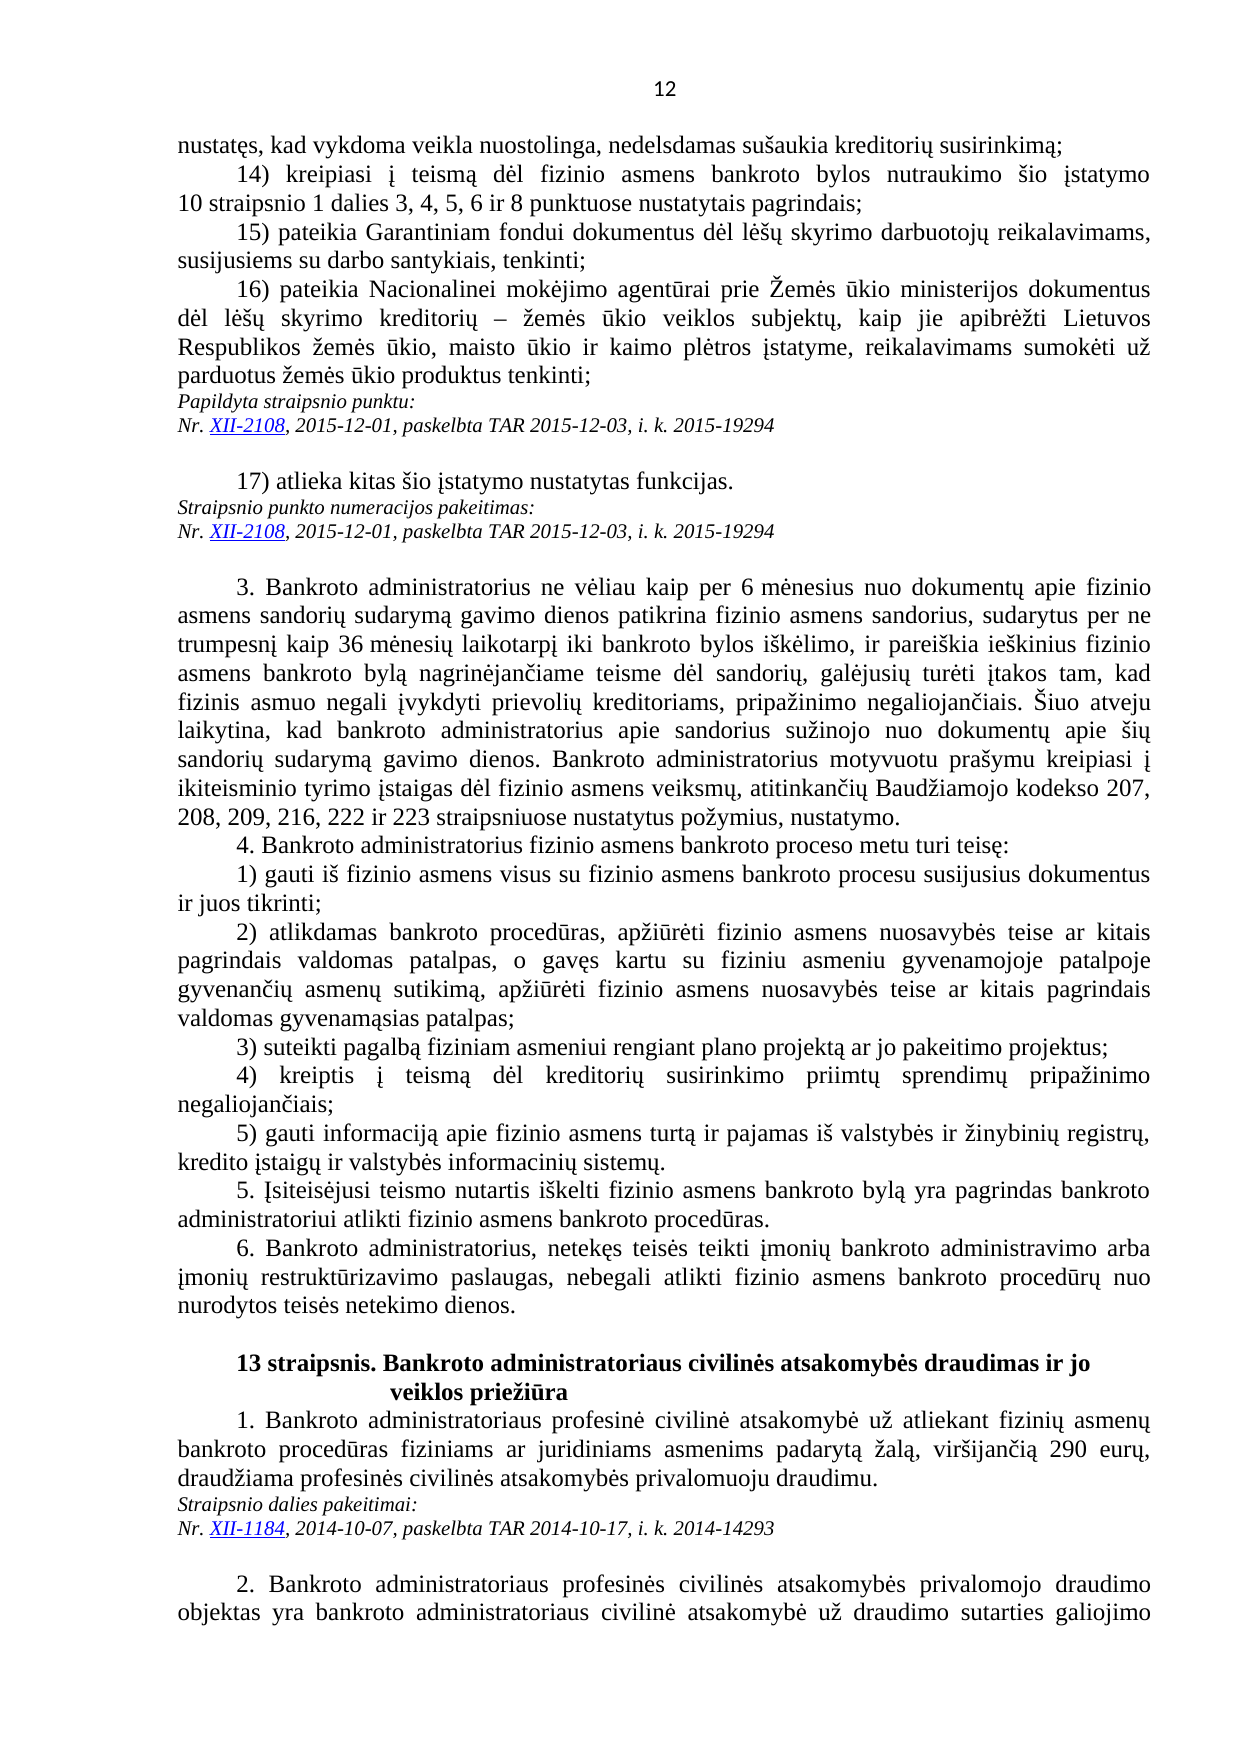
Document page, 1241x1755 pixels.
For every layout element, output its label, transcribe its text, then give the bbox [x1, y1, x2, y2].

text 3) suteikti pagalbą fiziniam asmeniui rengiant plano projektą ar jo pakeitimo projektus; [177, 1032, 1152, 1061]
text 2. Bankroto administratoriaus profesinės civilinės atsakomybės privalomojo draudimo objektas yra bankroto administratoriaus civilinė atsakomybė už draudimo sutarties galiojimo [177, 1569, 1152, 1626]
text 4. Bankroto administratorius fizinio asmens bankroto proceso metu turi teisę: [177, 831, 1152, 859]
text Nr. XII-2108, 2015-12-01, paskelbta TAR 2015-12-03, i. k. 2015-19294 [177, 519, 1152, 543]
text 1) gauti iš fizinio asmens visus su fizinio asmens bankroto procesu susijusius dokumentus ir juos tikrinti; [177, 859, 1152, 917]
text 5) gauti informaciją apie fizinio asmens turtą ir pajamas iš valstybės ir žinybinių registrų, kredito įstaigų ir valstybės informacinių sistemų. [177, 1118, 1152, 1176]
text 17) atlieka kitas šio įstatymo nustatytas funkcijas. [177, 466, 1152, 495]
text 2) atlikdamas bankroto procedūras, apžiūrėti fizinio asmens nuosavybės teise ar kitais pagrindais valdomas patalpas, o gavęs kartu su fiziniu asmeniu gyvenamojoje patalpoje gyvenančių asmenų sutikimą, apžiūrėti fizinio asmens nuosavybės teise ar kitais pagrindais valdomas gyvenamąsias patalpas; [177, 917, 1152, 1032]
text 13 straipsnis. Bankroto administratoriaus civilinės atsakomybės draudimas ir jo veiklos priežiūra [236, 1348, 1152, 1406]
text 16) pateikia Nacionalinei mokėjimo agentūrai prie Žemės ūkio ministerijos dokumentus dėl lėšų skyrimo kreditorių – žemės ūkio veiklos subjektų, kaip jie apibrėžti Lietuvos Respublikos žemės ūkio, maisto ūkio ir kaimo plėtros įstatyme, reikalavimams sumokėti už parduotus žemės ūkio produktus tenkinti; [177, 274, 1152, 389]
text Straipsnio dalies pakeitimai: [177, 1492, 1152, 1516]
text Nr. XII-2108, 2015-12-01, paskelbta TAR 2015-12-03, i. k. 2015-19294 [177, 413, 1152, 437]
text 1. Bankroto administratoriaus profesinė civilinė atsakomybė už atliekant fizinių asmenų bankroto procedūras fiziniams ar juridiniams asmenims padarytą žalą, viršijančią 290 eurų, draudžiama profesinės civilinės atsakomybės privalomuoju draudimu. [177, 1406, 1152, 1492]
text Straipsnio punkto numeracijos pakeitimas: [177, 495, 1152, 519]
text nustatęs, kad vykdoma veikla nuostolinga, nedelsdamas sušaukia kreditorių susirinkimą; [177, 131, 1152, 159]
text Papildyta straipsnio punktu: [177, 389, 1152, 413]
text 15) pateikia Garantiniam fondui dokumentus dėl lėšų skyrimo darbuotojų reikalavimams, susijusiems su darbo santykiais, tenkinti; [177, 217, 1152, 274]
text 5. Įsiteisėjusi teismo nutartis iškelti fizinio asmens bankroto bylą yra pagrindas bankroto administratoriui atlikti fizinio asmens bankroto procedūras. [177, 1176, 1152, 1233]
text 6. Bankroto administratorius, netekęs teisės teikti įmonių bankroto administravimo arba įmonių restruktūrizavimo paslaugas, nebegali atlikti fizinio asmens bankroto procedūrų nuo nurodytos teisės netekimo dienos. [177, 1233, 1152, 1319]
text Nr. XII-1184, 2014-10-07, paskelbta TAR 2014-10-17, i. k. 2014-14293 [177, 1516, 1152, 1540]
text 4) kreiptis į teismą dėl kreditorių susirinkimo priimtų sprendimų pripažinimo negaliojančiais; [177, 1061, 1152, 1118]
text 14) kreipiasi į teismą dėl fizinio asmens bankroto bylos nutraukimo šio įstatymo 10 straipsnio 1 dalies 3, 4, 5, 6 ir 8 punktuose nustatytais pagrindais; [177, 159, 1152, 217]
text 3. Bankroto administratorius ne vėliau kaip per 6 mėnesius nuo dokumentų apie fizinio asmens sandorių sudarymą gavimo dienos patikrina fizinio asmens sandorius, sudarytus per ne trumpesnį kaip 36 mėnesių laikotarpį iki bankroto bylos iškėlimo, ir pareiškia ieškinius fizinio asmens bankroto bylą nagrinėjančiame teisme dėl sandorių, galėjusių turėti įtakos tam, kad fizinis asmuo negali įvykdyti prievolių kreditoriams, pripažinimo negaliojančiais. Šiuo atveju laikytina, kad bankroto administratorius apie sandorius sužinojo nuo dokumentų apie šių sandorių sudarymą gavimo dienos. Bankroto administratorius motyvuotu prašymu kreipiasi į ikiteisminio tyrimo įstaigas dėl fizinio asmens veiksmų, atitinkančių Baudžiamojo kodekso 207, 208, 209, 216, 222 ir 223 straipsniuose nustatytus požymius, nustatymo. [177, 572, 1152, 831]
